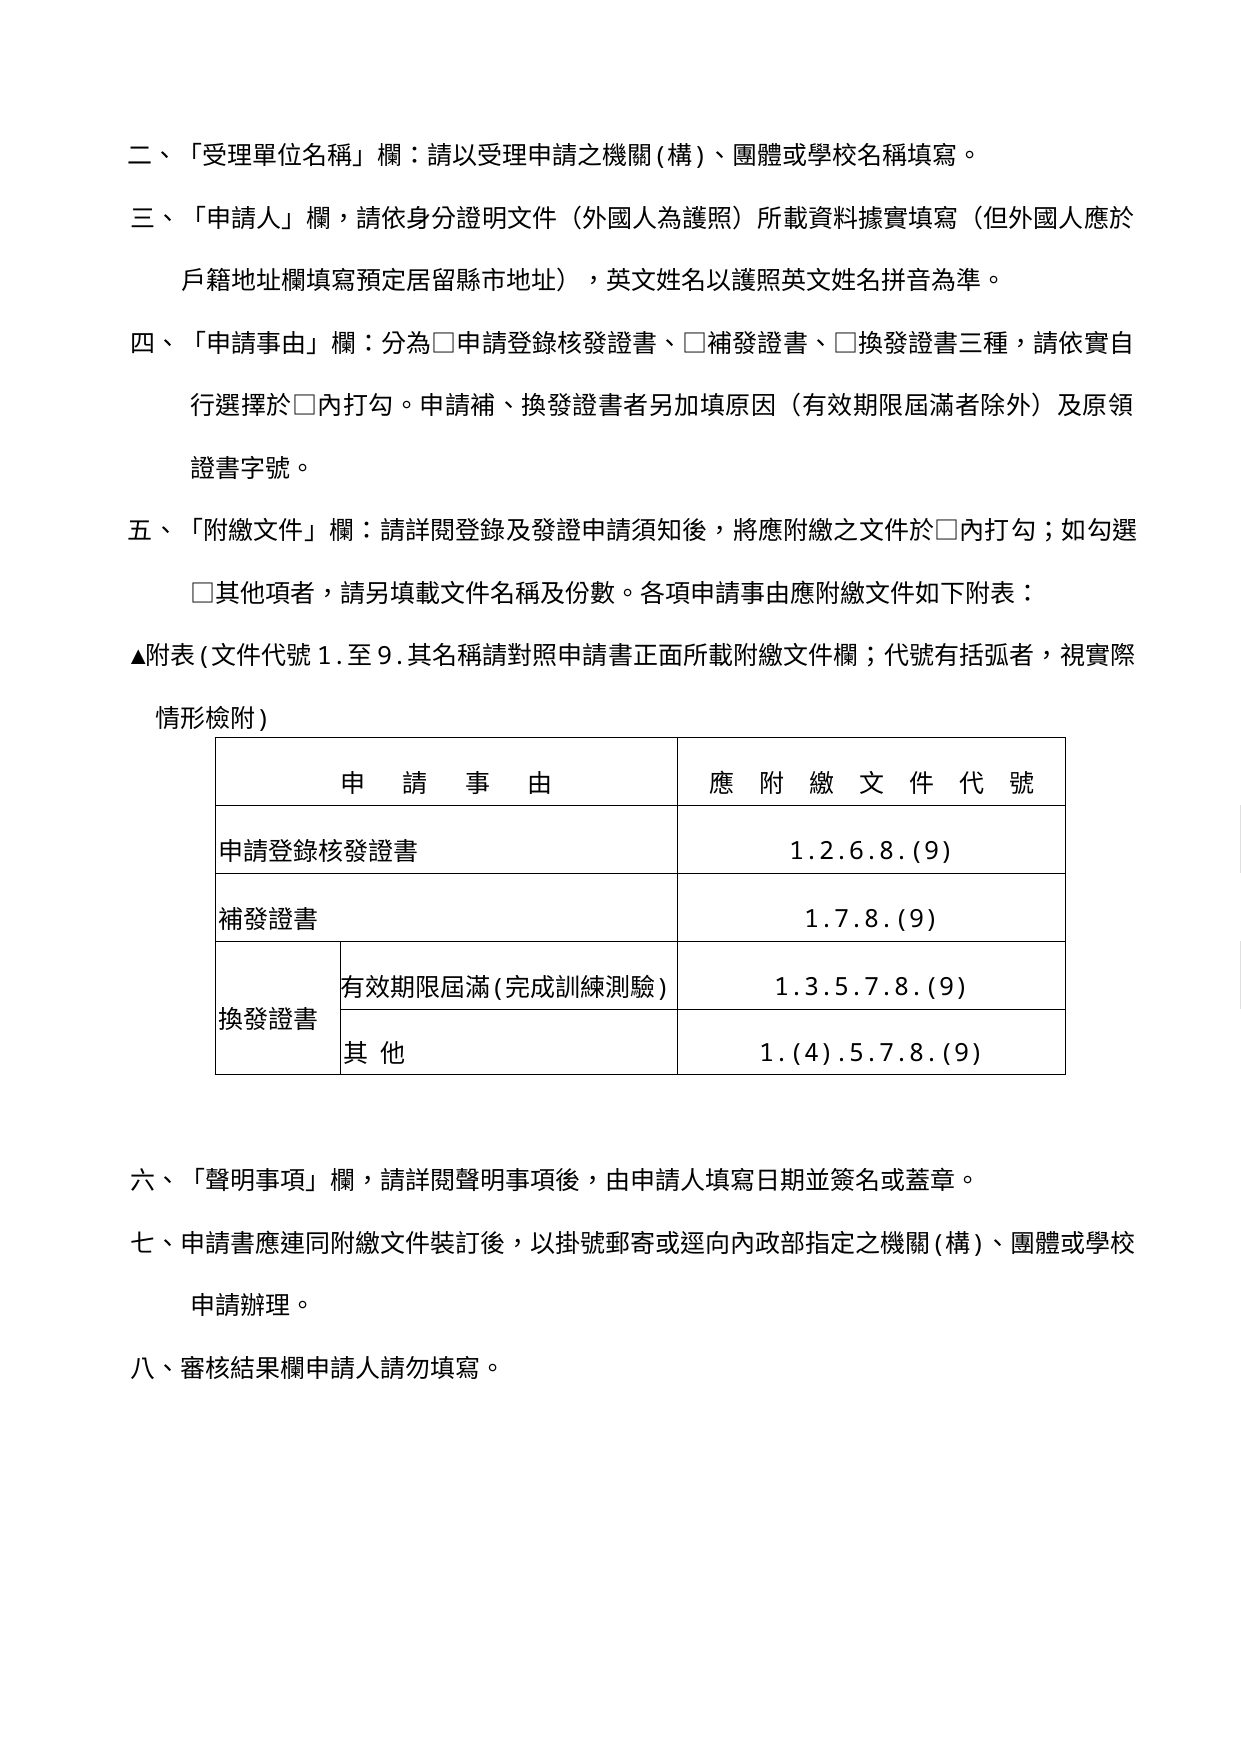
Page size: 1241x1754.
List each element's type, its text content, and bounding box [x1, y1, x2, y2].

table_cell [1140, 1074, 1240, 1509]
table_cell 申請登錄核發證書 [216, 806, 677, 873]
table_cell [128, 941, 215, 1009]
table_cell [1140, 873, 1240, 941]
table_header [1140, 112, 1240, 737]
table_cell [128, 805, 215, 873]
table_cell 1.2.6.8.(9) [678, 806, 1065, 873]
table_cell 1.3.5.7.8.(9) [678, 942, 1065, 1009]
table_header 二、「受理單位名稱」欄：請以受理申請之機關(構)、團體或學校名稱填寫。 三、「申請人」欄，請依身分證明文件（外國人為護照）所載資料據實填寫（但外國人應於戶籍地址欄填寫預定居留縣市地址），英文姓名以護照英文姓名拼音為準。 四、「申請事由」欄：分為□申請登錄核發證書、□補發證書、□換發證書三種，請依實自行選擇於□內打勾。申請補、換發證書者另加填原因（有效期限屆滿者除外）及原領證書字號。 五、「附繳文件」欄：請詳閱登錄及發證申請須知後，將應附繳之文件於□內打勾；如勾選□其他項者，請另填載文件名稱及份數。各項申請事由應附繳文件如下附表： ▲附表(文件代號1.至9.其名稱請對照申請書正面所載附繳文件欄；代號有括弧者，視實際情形檢附) [128, 112, 1140, 737]
table_cell 補發證書 [216, 874, 677, 941]
table_cell 有效期限屆滿(完成訓練測驗) [341, 942, 677, 1009]
table_cell [128, 873, 215, 941]
table_cell [128, 737, 215, 805]
table_cell 其 他 [341, 1010, 677, 1073]
table_cell [1066, 873, 1140, 941]
table_cell [128, 1009, 215, 1073]
table_cell 六、「聲明事項」欄，請詳閱聲明事項後，由申請人填寫日期並簽名或蓋章。 七、申請書應連同附繳文件裝訂後，以掛號郵寄或逕向內政部指定之機關(構)、團體或學校申請辦理。 八、審核結果欄申請人請勿填寫。 [128, 1074, 1140, 1509]
table_cell [1140, 737, 1240, 805]
table_cell [1066, 941, 1240, 1009]
table_cell [1066, 737, 1140, 805]
table_cell 申 請 事 由 [216, 738, 677, 805]
table_cell 換發證書 [216, 942, 340, 1073]
table_cell 應 附 繳 文 件 代 號 [678, 738, 1065, 805]
table_cell [1140, 1009, 1240, 1073]
table_cell 1.(4).5.7.8.(9) [678, 1010, 1065, 1073]
table_cell [1066, 805, 1240, 873]
table_cell [1066, 1009, 1140, 1073]
table_cell 1.7.8.(9) [678, 874, 1065, 941]
